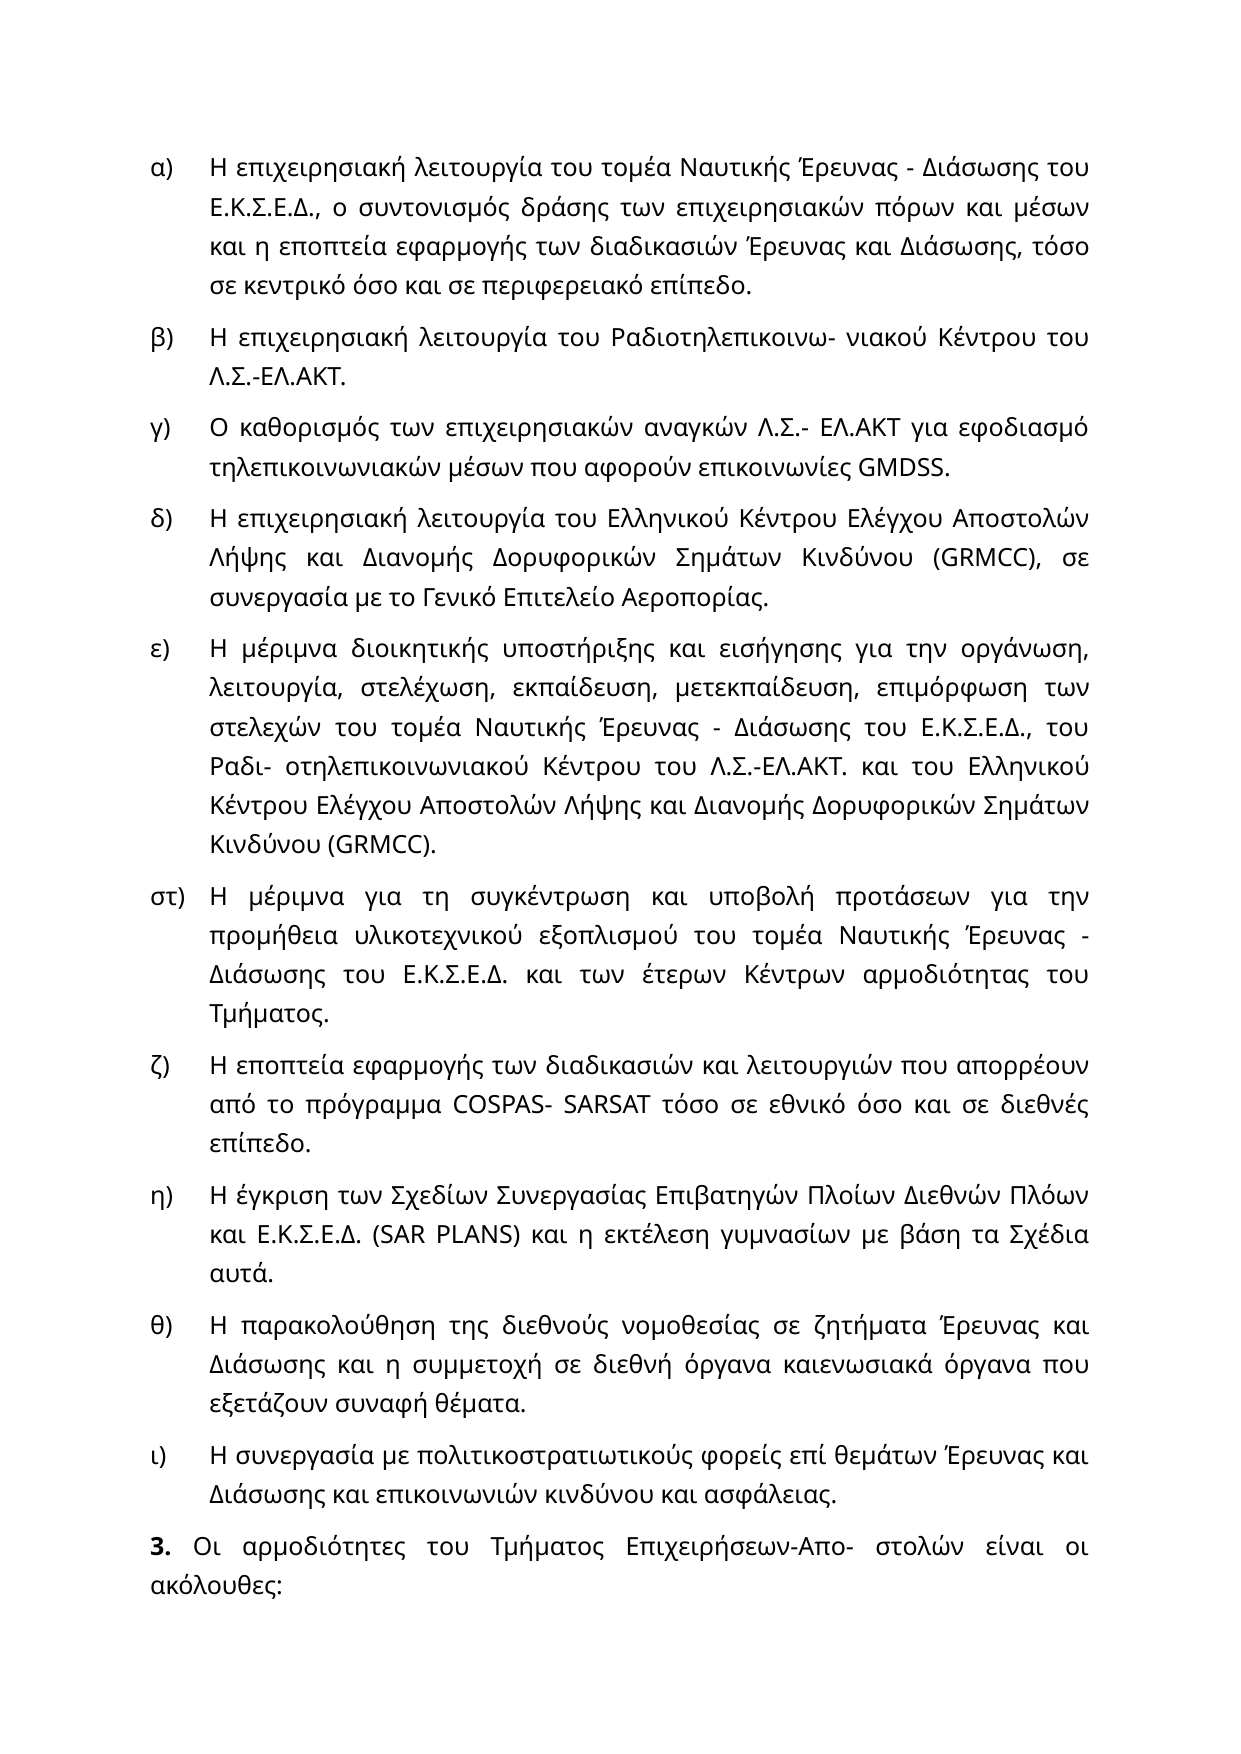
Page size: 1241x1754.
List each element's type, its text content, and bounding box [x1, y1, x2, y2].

list ε) Η μέριμνα διοικητικής υποστήριξης και εισήγησης για την οργάνωση, λειτουργία, στελέχωση, εκπαίδευση, μετεκπαίδευση, επιμόρφωση των στελεχών του τομέα Ναυτικής Έρευνας - Διάσωσης του Ε.Κ.Σ.Ε.Δ., του Ραδι- οτηλεπικοινωνιακού Κέντρου του Λ.Σ.-ΕΛ.ΑΚΤ. και του Ελληνικού Κέντρου Ελέγχου Αποστολών Λήψης και Διανομής Δορυφορικών Σημάτων Κινδύνου (GRMCC). [150, 631, 1090, 861]
list δ) Η επιχειρησιακή λειτουργία του Ελληνικού Κέντρου Ελέγχου Αποστολών Λήψης και Διανομής Δορυφορικών Σημάτων Κινδύνου (GRMCC), σε συνεργασία με το Γενικό Επιτελείο Αεροπορίας. [150, 501, 1090, 613]
list γ) Ο καθορισμός των επιχειρησιακών αναγκών Λ.Σ.- ΕΛ.ΑΚΤ για εφοδιασμό τηλεπικοινωνιακών μέσων που αφορούν επικοινωνίες GMDSS. [150, 410, 1090, 483]
list στ) Η μέριμνα για τη συγκέντρωση και υποβολή προτάσεων για την προμήθεια υλικοτεχνικού εξοπλισμού του τομέα Ναυτικής Έρευνας - Διάσωσης του Ε.Κ.Σ.Ε.Δ. και των έτερων Κέντρων αρμοδιότητας του Τμήματος. [150, 878, 1090, 1030]
list θ) Η παρακολούθηση της διεθνούς νομοθεσίας σε ζητήματα Έρευνας και Διάσωσης και η συμμετοχή σε διεθνή όργανα καιενωσιακά όργανα που εξετάζουν συναφή θέματα. [150, 1307, 1090, 1420]
list ζ) Η εποπτεία εφαρμογής των διαδικασιών και λειτουργιών που απορρέουν από το πρόγραμμα COSPAS- SARSAT τόσο σε εθνικό όσο και σε διεθνές επίπεδο. [150, 1047, 1090, 1160]
list ι) Η συνεργασία με πολιτικοστρατιωτικούς φορείς επί θεμάτων Έρευνας και Διάσωσης και επικοινωνιών κινδύνου και ασφάλειας. [150, 1437, 1090, 1511]
list β) Η επιχειρησιακή λειτουργία του Ραδιοτηλεπικοινω- νιακού Κέντρου του Λ.Σ.-ΕΛ.ΑΚΤ. [150, 319, 1090, 392]
list η) Η έγκριση των Σχεδίων Συνεργασίας Επιβατηγών Πλοίων Διεθνών Πλόων και Ε.Κ.Σ.Ε.Δ. (SAR PLANS) και η εκτέλεση γυμνασίων με βάση τα Σχέδια αυτά. [150, 1177, 1090, 1290]
text 3. Οι αρμοδιότητες του Τμήματος Επιχειρήσεων-Απο- στολών είναι οι ακόλουθες: [150, 1528, 1090, 1602]
list α) Η επιχειρησιακή λειτουργία του τομέα Ναυτικής Έρευνας - Διάσωσης του Ε.Κ.Σ.Ε.Δ., ο συντονισμός δράσης των επιχειρησιακών πόρων και μέσων και η εποπτεία εφαρμογής των διαδικασιών Έρευνας και Διάσωσης, τόσο σε κεντρικό όσο και σε περιφερειακό επίπεδο. [150, 150, 1090, 302]
